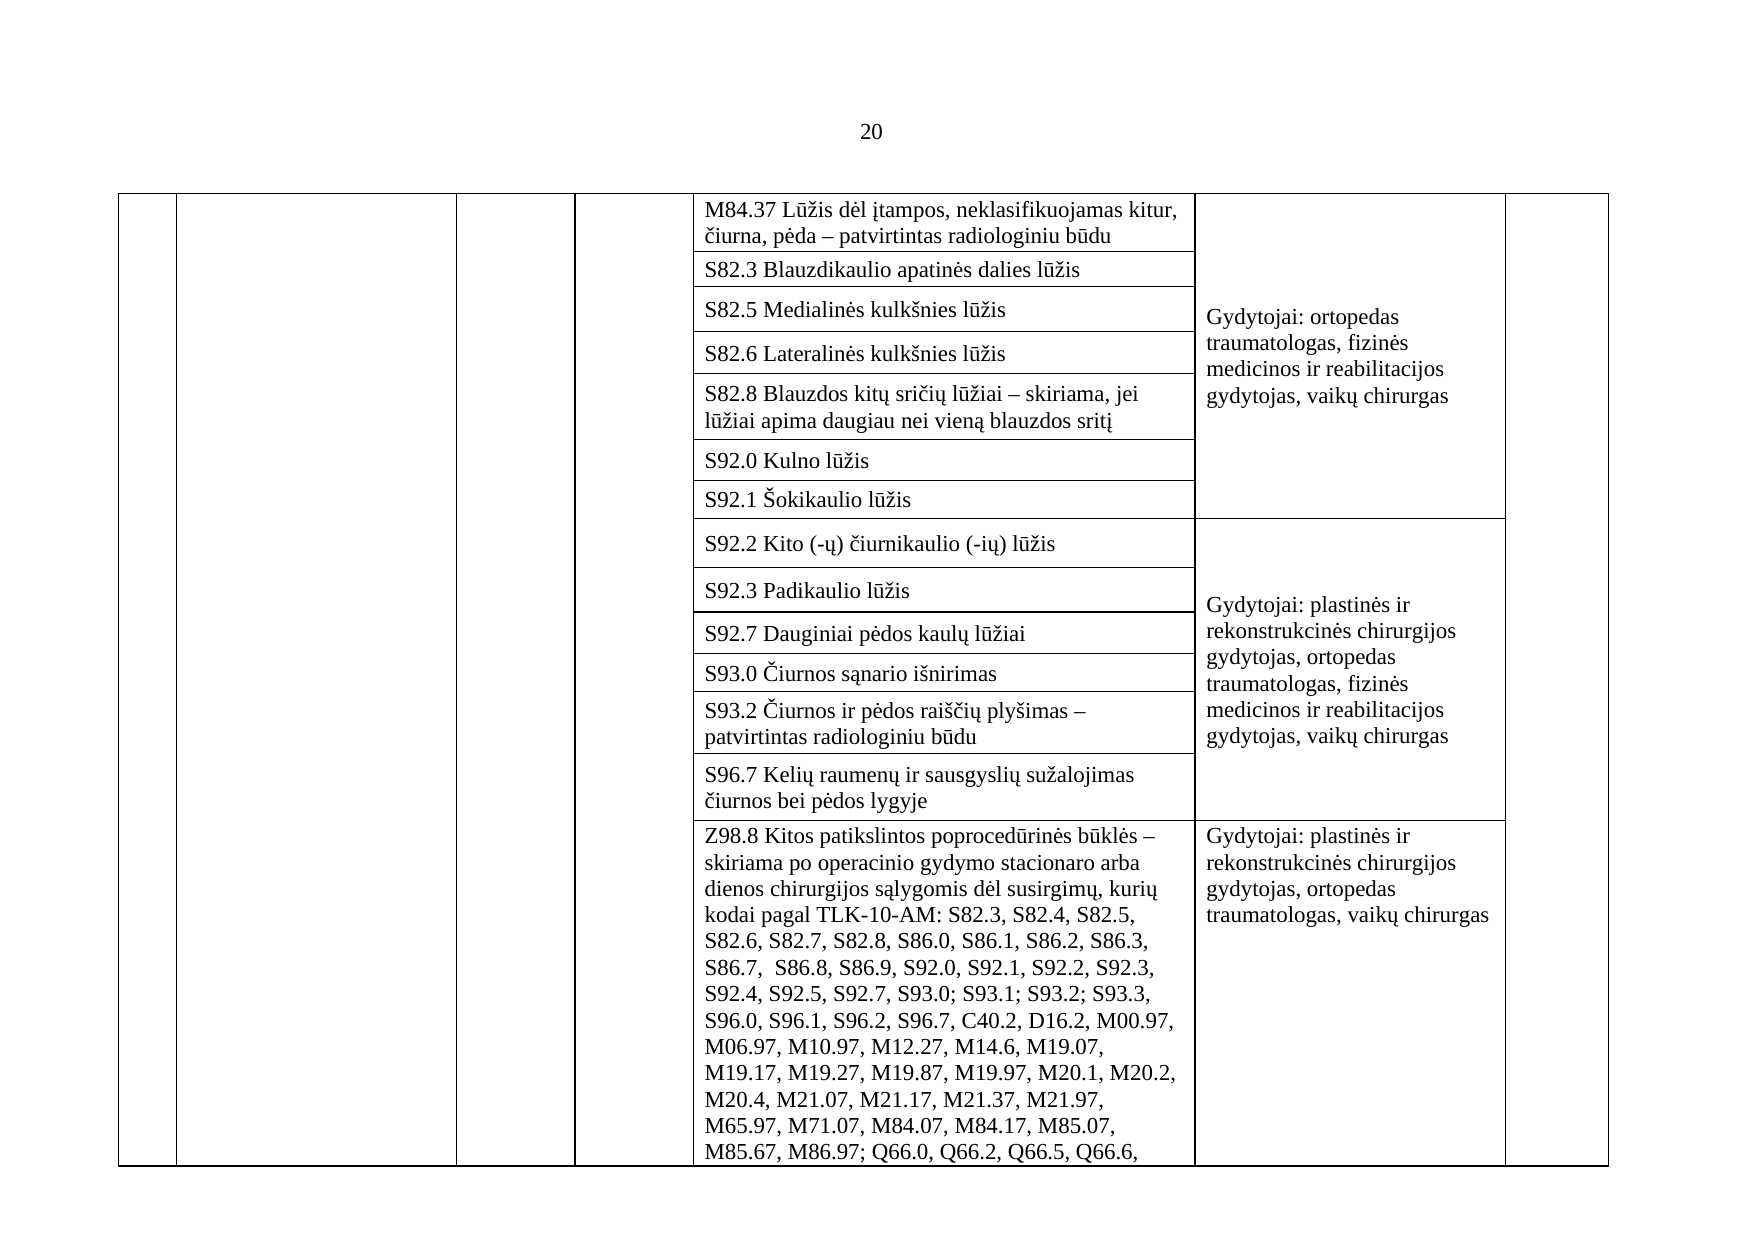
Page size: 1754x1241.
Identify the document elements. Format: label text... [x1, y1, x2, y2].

table_cell S82.5 Medialinės kulkšnies lūžis [694, 287, 1194, 331]
table_cell S82.6 Lateralinės kulkšnies lūžis [694, 332, 1194, 373]
table_cell S92.3 Padikaulio lūžis [694, 568, 1194, 611]
table_cell S93.0 Čiurnos sąnario išnirimas [694, 654, 1194, 691]
table_header Gydytojai: ortopedas traumatologas, fizinės medicinos ir reabilitacijos gydytojas, vaikų chirurgas [1196, 194, 1505, 517]
table_header [119, 194, 176, 1165]
table_cell Gydytojai: plastinės ir rekonstrukcinės chirurgijos gydytojas, ortopedas traumatologas, fizinės medicinos ir reabilitacijos gydytojas, vaikų chirurgas [1196, 519, 1505, 820]
table_cell S82.3 Blauzdikaulio apatinės dalies lūžis [694, 252, 1194, 286]
table_cell S96.7 Kelių raumenų ir sausgyslių sužalojimas čiurnos bei pėdos lygyje [694, 754, 1194, 820]
table_header [576, 194, 693, 1165]
table_header [177, 194, 456, 1165]
table_cell S92.0 Kulno lūžis [694, 440, 1194, 480]
table_cell S92.1 Šokikaulio lūžis [694, 481, 1194, 517]
table_header [1506, 194, 1608, 1165]
table_cell S92.2 Kito (-ų) čiurnikaulio (-ių) lūžis [694, 519, 1194, 567]
table_header [457, 194, 574, 1165]
table_cell S82.8 Blauzdos kitų sričių lūžiai – skiriama, jei lūžiai apima daugiau nei vieną blauzdos sritį [694, 374, 1194, 438]
table_cell Z98.8 Kitos patikslintos poprocedūrinės būklės – skiriama po operacinio gydymo stacionaro arba dienos chirurgijos sąlygomis dėl susirgimų, kurių kodai pagal TLK-10-AM: S82.3, S82.4, S82.5, S82.6, S82.7, S82.8, S86.0, S86.1, S86.2, S86.3, S86.7, S86.8, S86.9, S92.0, S92.1, S92.2, S92.3, S92.4, S92.5, S92.7, S93.0; S93.1; S93.2; S93.3, S96.0, S96.1, S96.2, S96.7, C40.2, D16.2, M00.97, M06.97, M10.97, M12.27, M14.6, M19.07, M19.17, M19.27, M19.87, M19.97, M20.1, M20.2, M20.4, M21.07, M21.17, M21.37, M21.97, M65.97, M71.07, M84.07, M84.17, M85.07, M85.67, M86.97; Q66.0, Q66.2, Q66.5, Q66.6, [694, 821, 1194, 1165]
table_cell S93.2 Čiurnos ir pėdos raiščių plyšimas ‒ patvirtintas radiologiniu būdu [694, 692, 1194, 753]
table_header M84.37 Lūžis dėl įtampos, neklasifikuojamas kitur, čiurna, pėda ‒ patvirtintas radiologiniu būdu [694, 194, 1194, 251]
table_cell Gydytojai: plastinės ir rekonstrukcinės chirurgijos gydytojas, ortopedas traumatologas, vaikų chirurgas [1196, 821, 1505, 1165]
table_cell S92.7 Dauginiai pėdos kaulų lūžiai [694, 613, 1194, 653]
